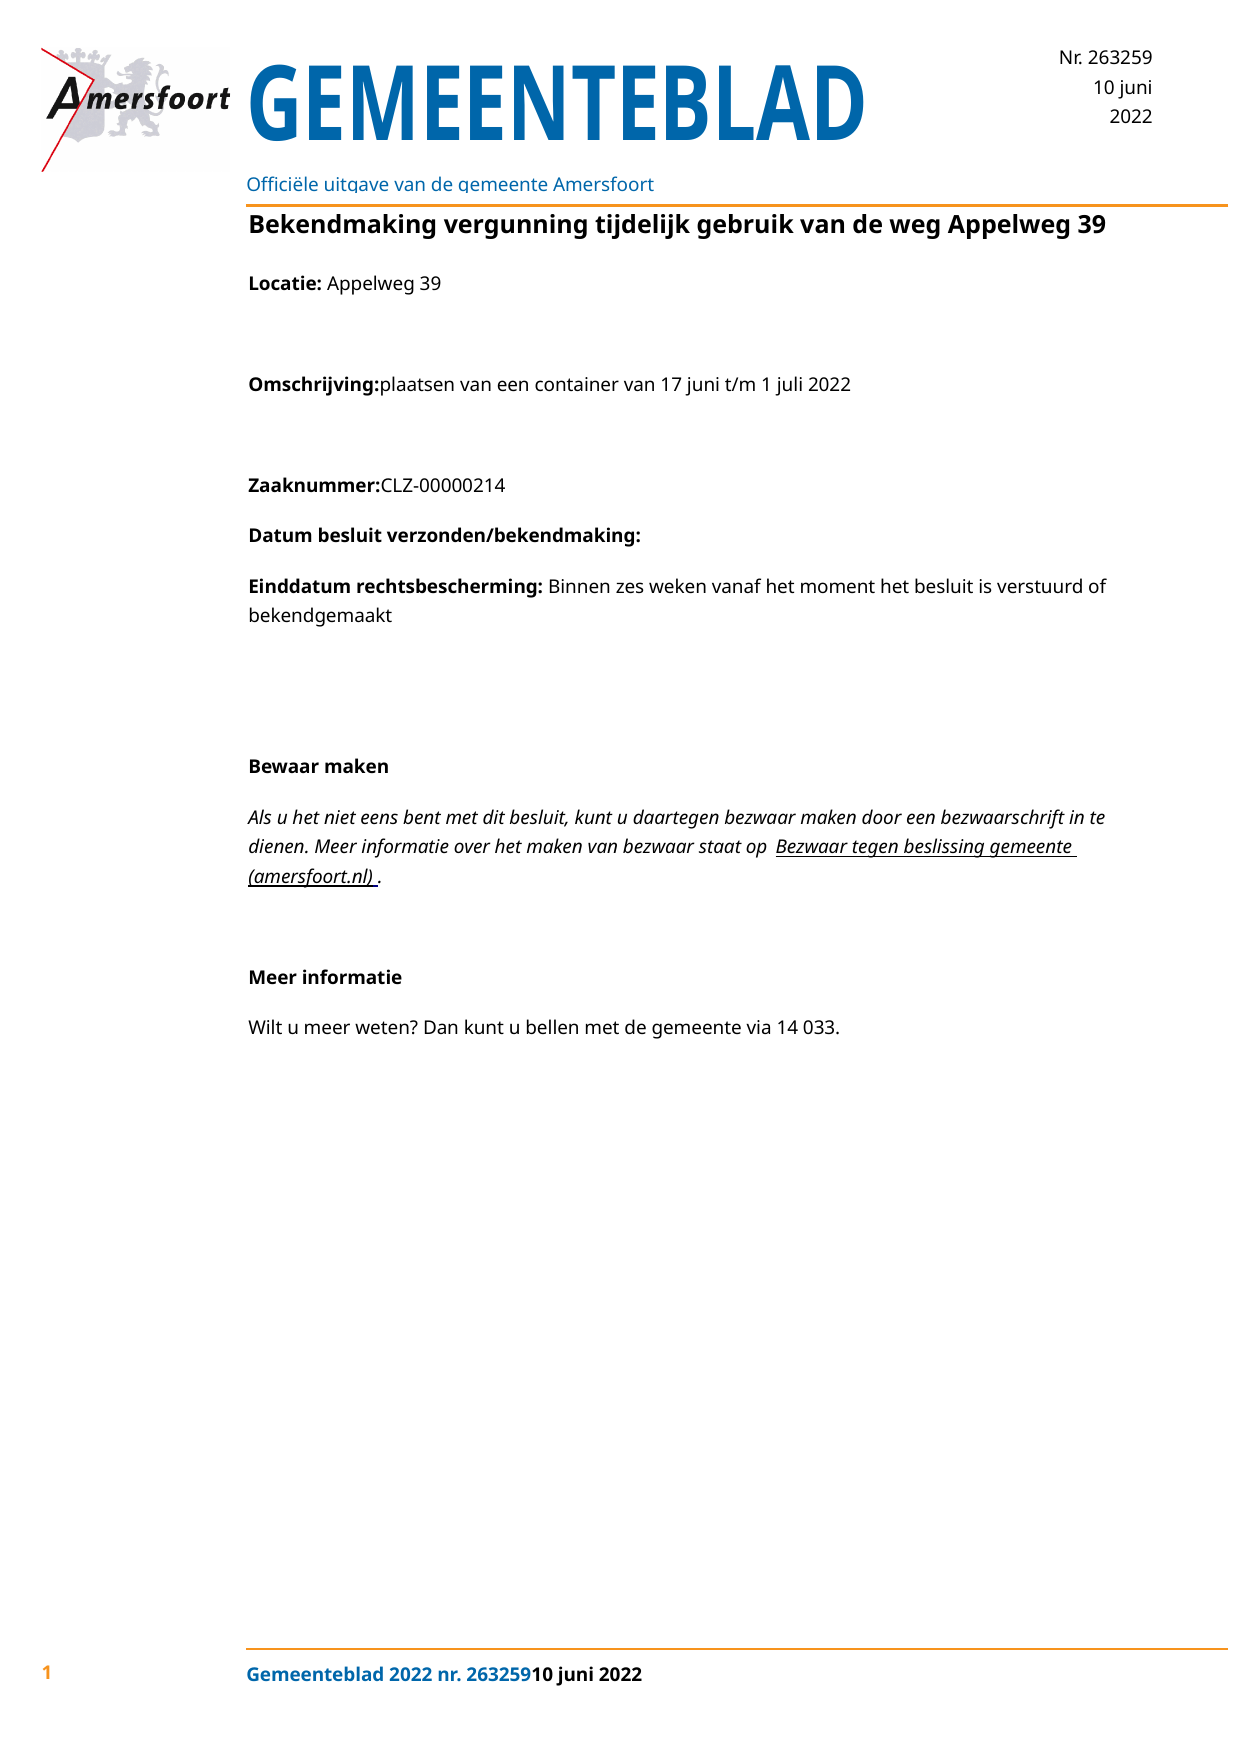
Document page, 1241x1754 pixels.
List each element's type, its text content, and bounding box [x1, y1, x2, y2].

text Bewaar maken [248, 754, 1152, 779]
text Bekendmaking vergunning tijdelijk gebruik van de weg Appelweg 39 [248, 207, 1152, 241]
text Meer informatie [248, 964, 1152, 990]
text Wilt u meer weten? Dan kunt u bellen met de gemeente via 14 033. [248, 1014, 1152, 1040]
text Als u het niet eens bent met dit besluit, kunt u daartegen bezwaar maken door een bezwaarschrift in te dienen. Meer informatie over het maken van bezwaar staat op Bezwaar tegen beslissing gemeente (amersfoort.nl) . [248, 804, 1152, 889]
picture [41, 47, 231, 172]
text Omschrijving:plaatsen van een container van 17 juni t/m 1 juli 2022 [248, 371, 1152, 397]
text Einddatum rechtsbescherming: Binnen zes weken vanaf het moment het besluit is verstuurd of bekendgemaakt [248, 573, 1152, 628]
text Zaaknummer:CLZ-00000214 [248, 472, 1152, 498]
text Datum besluit verzonden/bekendmaking: [248, 522, 1152, 548]
text Locatie: Appelweg 39 [248, 270, 1152, 296]
